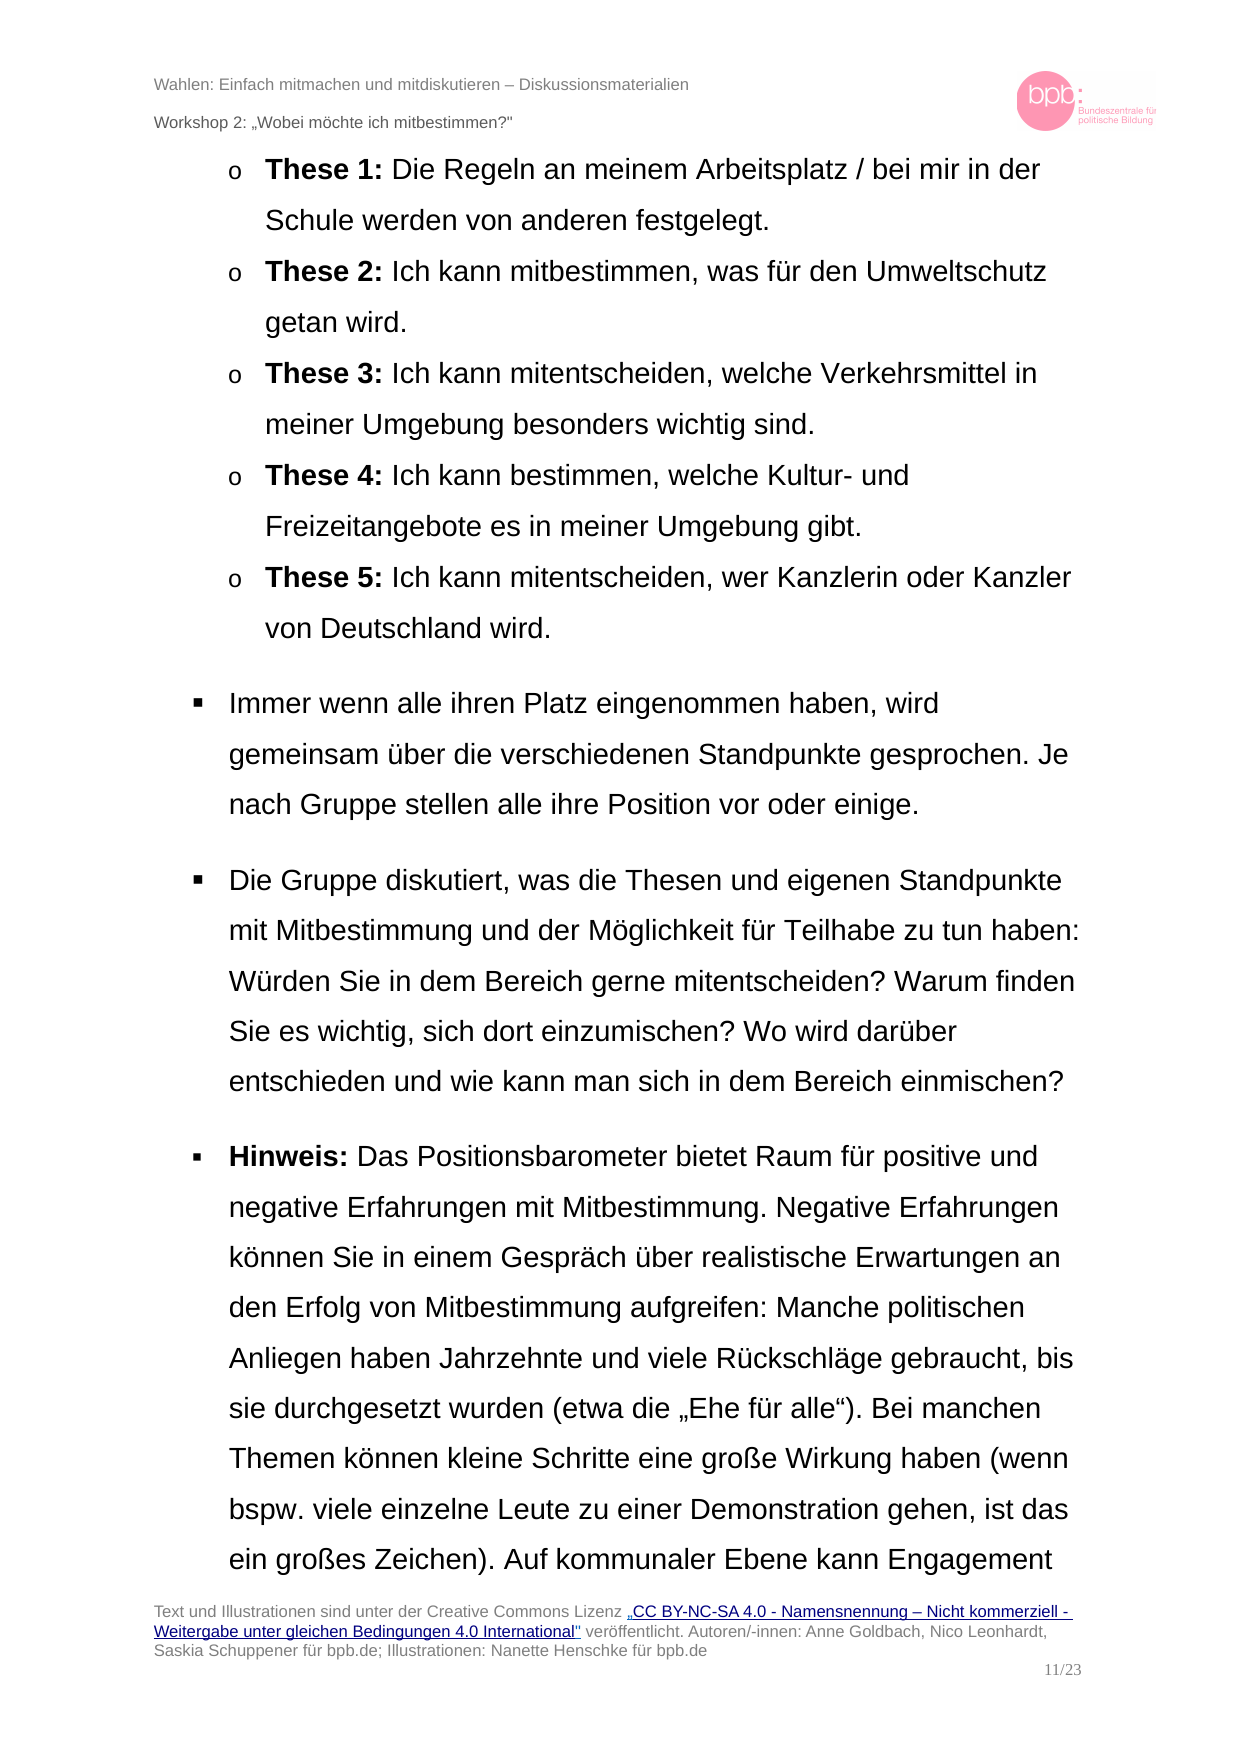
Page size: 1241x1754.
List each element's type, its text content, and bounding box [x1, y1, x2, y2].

list Hinweis: Das Positionsbarometer bietet Raum für positive und negative Erfahrungen mit Mitbestimmung. Negative Erfahrungen können Sie in einem Gespräch über realistische Erwartungen an den Erfolg von Mitbestimmung aufgreifen: Manche politischen Anliegen haben Jahrzehnte und viele Rückschläge gebraucht, bis sie durchgesetzt wurden (etwa die „Ehe für alle“). Bei manchen Themen können kleine Schritte eine große Wirkung haben (wenn bspw. viele einzelne Leute zu einer Demonstration gehen, ist das ein großes Zeichen). Auf kommunaler Ebene kann Engagement [191, 1139, 1087, 1576]
list These 2: Ich kann mitbestimmen, was für den Umweltschutz getan wird. [227, 254, 1087, 339]
list These 1: Die Regeln an meinem Arbeitsplatz / bei mir in der Schule werden von anderen festgelegt. [227, 152, 1087, 237]
list These 5: Ich kann mitentscheiden, wer Kanzlerin oder Kanzler von Deutschland wird. [227, 559, 1087, 645]
list These 4: Ich kann bestimmen, welche Kultur- und Freizeitangebote es in meiner Umgebung gibt. [227, 458, 1087, 543]
list Die Gruppe diskutiert, was die Thesen und eigenen Standpunkte mit Mitbestimmung und der Möglichkeit für Teilhabe zu tun haben: Würden Sie in dem Bereich gerne mitentscheiden? Warum finden Sie es wichtig, sich dort einzumischen? Wo wird darüber entschieden und wie kann man sich in dem Bereich einmischen? [191, 863, 1087, 1098]
list These 3: Ich kann mitentscheiden, welche Verkehrsmittel in meiner Umgebung besonders wichtig sind. [227, 356, 1087, 441]
list Immer wenn alle ihren Platz eingenommen haben, wird gemeinsam über die verschiedenen Standpunkte gesprochen. Je nach Gruppe stellen alle ihre Position vor oder einige. [191, 687, 1087, 821]
